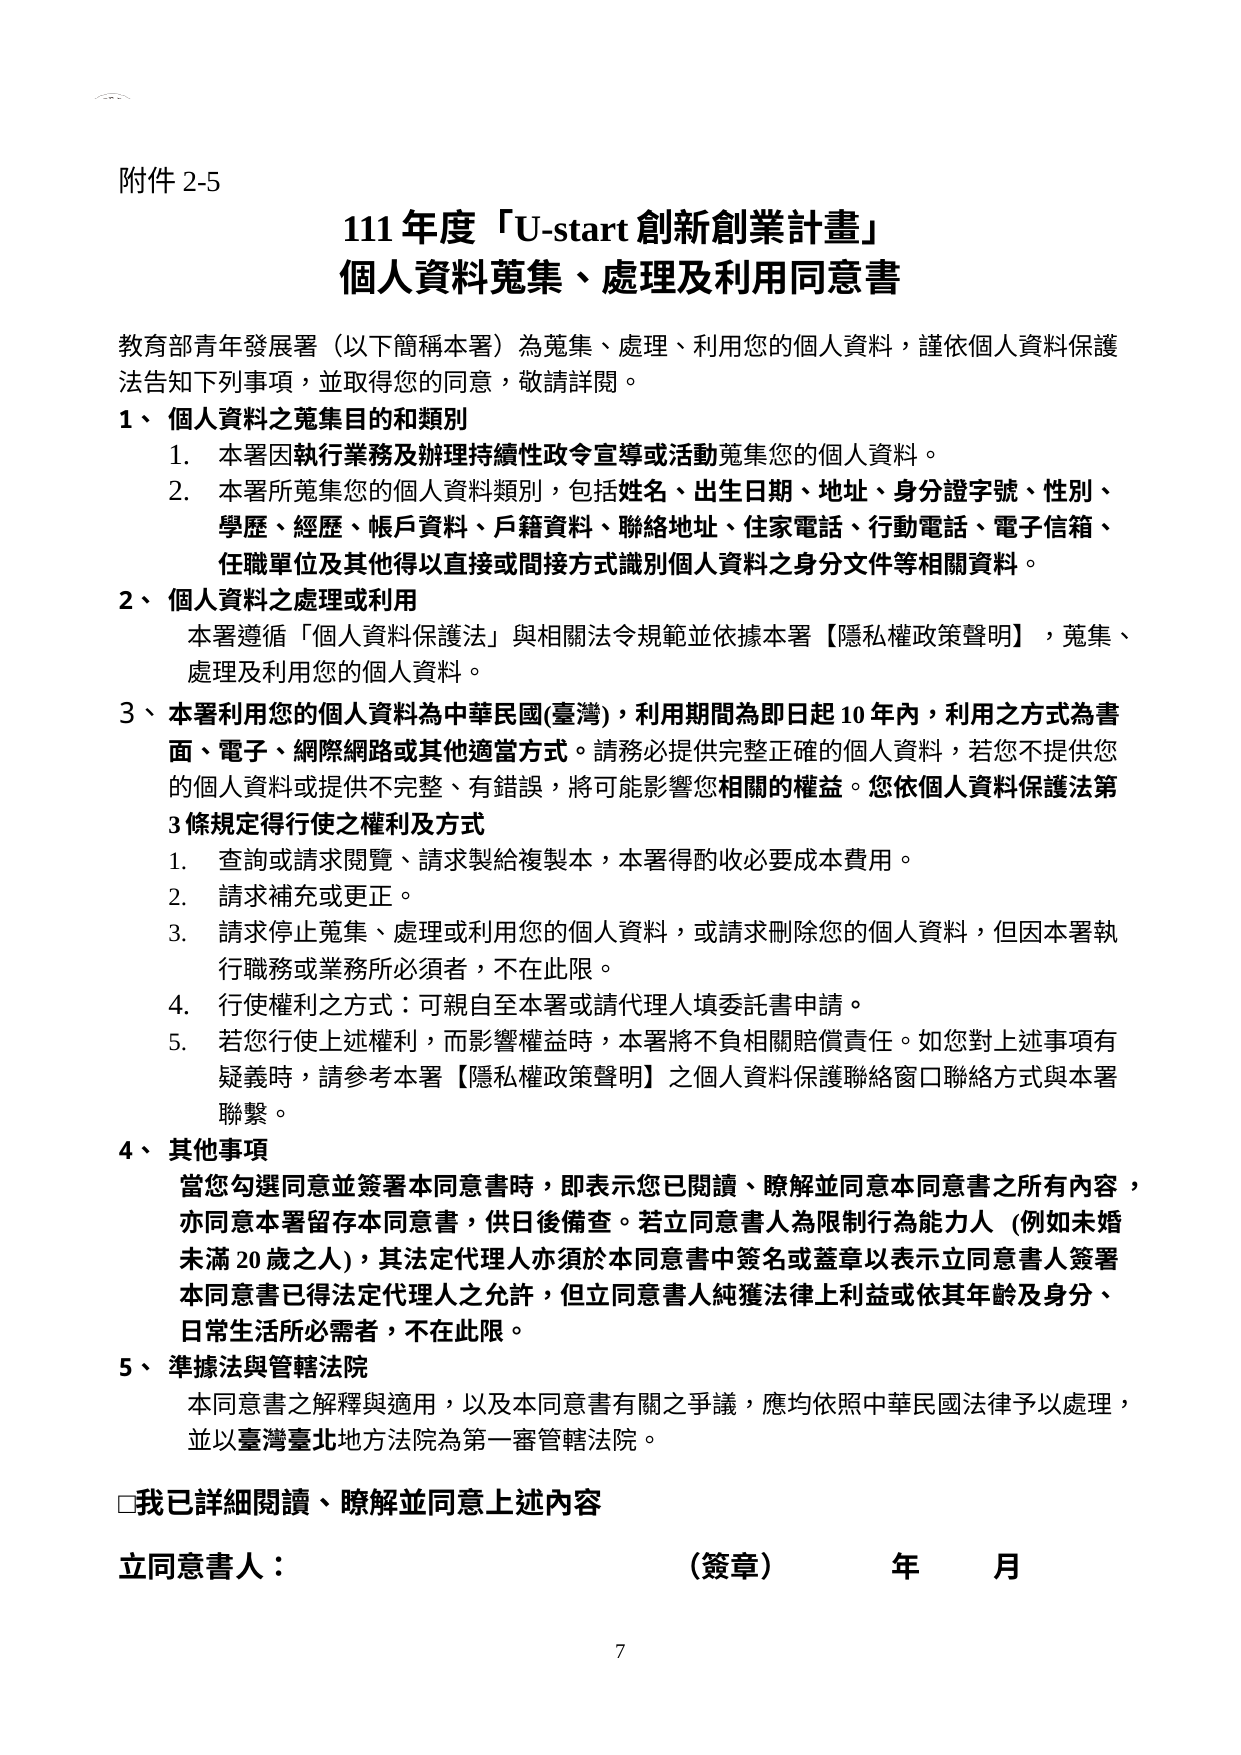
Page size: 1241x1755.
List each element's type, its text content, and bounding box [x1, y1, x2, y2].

list 本署利用您的個人資料為中華民國(臺灣)，利用期間為即日起10年內，利用之方式為書面、電子、網際網路或其他適當方式。請務必提供完整正確的個人資料，若您不提供您的個人資料或提供不完整、有錯誤，將可能影響您相關的權益。您依個人資料保護法第3條規定得行使之權利及方式 [118, 689, 1122, 840]
list 若您行使上述權利，而影響權益時，本署將不負相關賠償責任。如您對上述事項有疑義時，請參考本署【隱私權政策聲明】之個人資料保護聯絡窗口聯絡方式與本署聯繫。 [168, 1022, 1122, 1130]
list 查詢或請求閱覽、請求製給複製本，本署得酌收必要成本費用。 [168, 840, 1122, 877]
text 本署遵循「個人資料保護法」與相關法令規範並依據本署【隱私權政策聲明】，蒐集、處理及利用您的個人資料。 [187, 617, 1122, 689]
list 準據法與管轄法院 [118, 1348, 1122, 1384]
text 本同意書之解釋與適用，以及本同意書有關之爭議，應均依照中華民國法律予以處理，並以臺灣臺北地方法院為第一審管轄法院。 [187, 1384, 1122, 1457]
text 111年度「U-start創新創業計畫」 [118, 202, 1122, 252]
list 個人資料之處理或利用 [118, 580, 1122, 617]
text 教育部青年發展署（以下簡稱本署）為蒐集、處理、利用您的個人資料，謹依個人資料保護法告知下列事項，並取得您的同意，敬請詳閱。 [118, 327, 1122, 399]
text □我已詳細閱讀、瞭解並同意上述內容 [118, 1482, 1122, 1521]
list 本署因執行業務及辦理持續性政令宣導或活動蒐集您的個人資料。 [168, 435, 1122, 472]
list 行使權利之方式：可親自至本署或請代理人填委託書申請。 [168, 985, 1122, 1022]
list 請求補充或更正。 [168, 877, 1122, 913]
text 立同意書人： （簽章） 年 月 [118, 1546, 1122, 1586]
list 請求停止蒐集、處理或利用您的個人資料，或請求刪除您的個人資料，但因本署執行職務或業務所必須者，不在此限。 [168, 913, 1122, 985]
text 個人資料蒐集、處理及利用同意書 [118, 252, 1122, 302]
list 本署所蒐集您的個人資料類別，包括姓名、出生日期、地址、身分證字號、性別、學歷、經歷、帳戶資料、戶籍資料、聯絡地址、住家電話、行動電話、電子信箱、任職單位及其他得以直接或間接方式識別個人資料之身分文件等相關資料。 [168, 472, 1122, 580]
list 其他事項 [118, 1130, 1122, 1167]
text 當您勾選同意並簽署本同意書時，即表示您已閱讀、瞭解並同意本同意書之所有內容，亦同意本署留存本同意書，供日後備查。若立同意書人為限制行為能力人 (例如未婚未滿20歲之人)，其法定代理人亦須於本同意書中簽名或蓋章以表示立同意書人簽署本同意書已得法定代理人之允許，但立同意書人純獲法律上利益或依其年齡及身分、日常生活所必需者，不在此限。 [179, 1167, 1122, 1348]
text 附件2-5 [118, 152, 1122, 202]
list 個人資料之蒐集目的和類別 [118, 399, 1122, 435]
